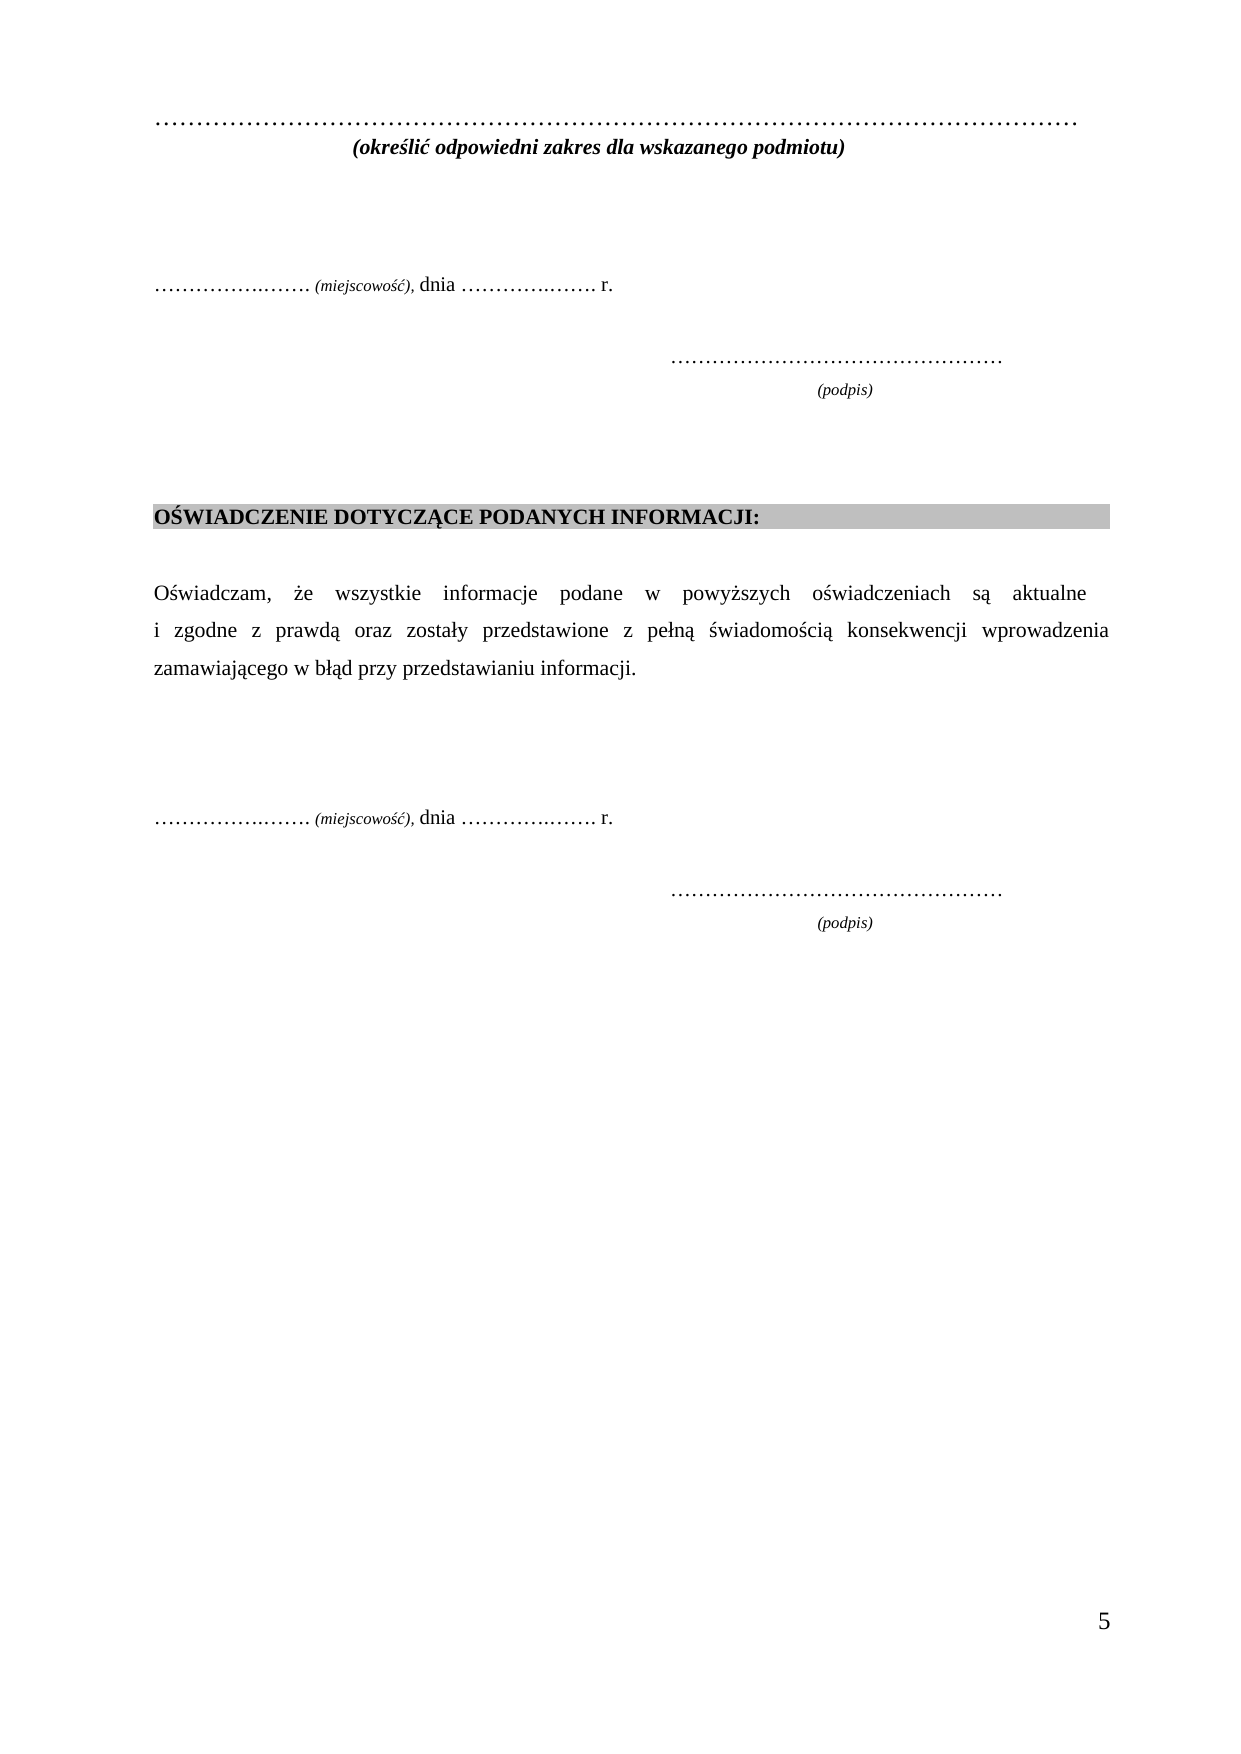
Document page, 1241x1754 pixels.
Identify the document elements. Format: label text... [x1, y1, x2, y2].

text ………………………………………… [153, 344, 1110, 368]
text (podpis) [743, 380, 1110, 399]
text OŚWIADCZENIE DOTYCZĄCE PODANYCH INFORMACJI: [153, 504, 1110, 529]
text ………………………………………………………………………………………………… [153, 74, 1110, 131]
text ………………………………………… [153, 877, 1110, 901]
text …………….……. (miejscowość), dnia ………….……. r. [153, 804, 1110, 829]
text Oświadczam, że wszystkie informacje podane w powyższych oświadczeniach są aktualne i zgodne z prawdą oraz zostały przedstawione z pełną świadomością konsekwencji wprowadzenia zamawiającego w błąd przy przedstawianiu informacji. [153, 579, 1110, 680]
text …………….……. (miejscowość), dnia ………….……. r. [153, 272, 1110, 296]
text (podpis) [743, 913, 1110, 932]
text (określić odpowiedni zakres dla wskazanego podmiotu) [153, 131, 1110, 160]
